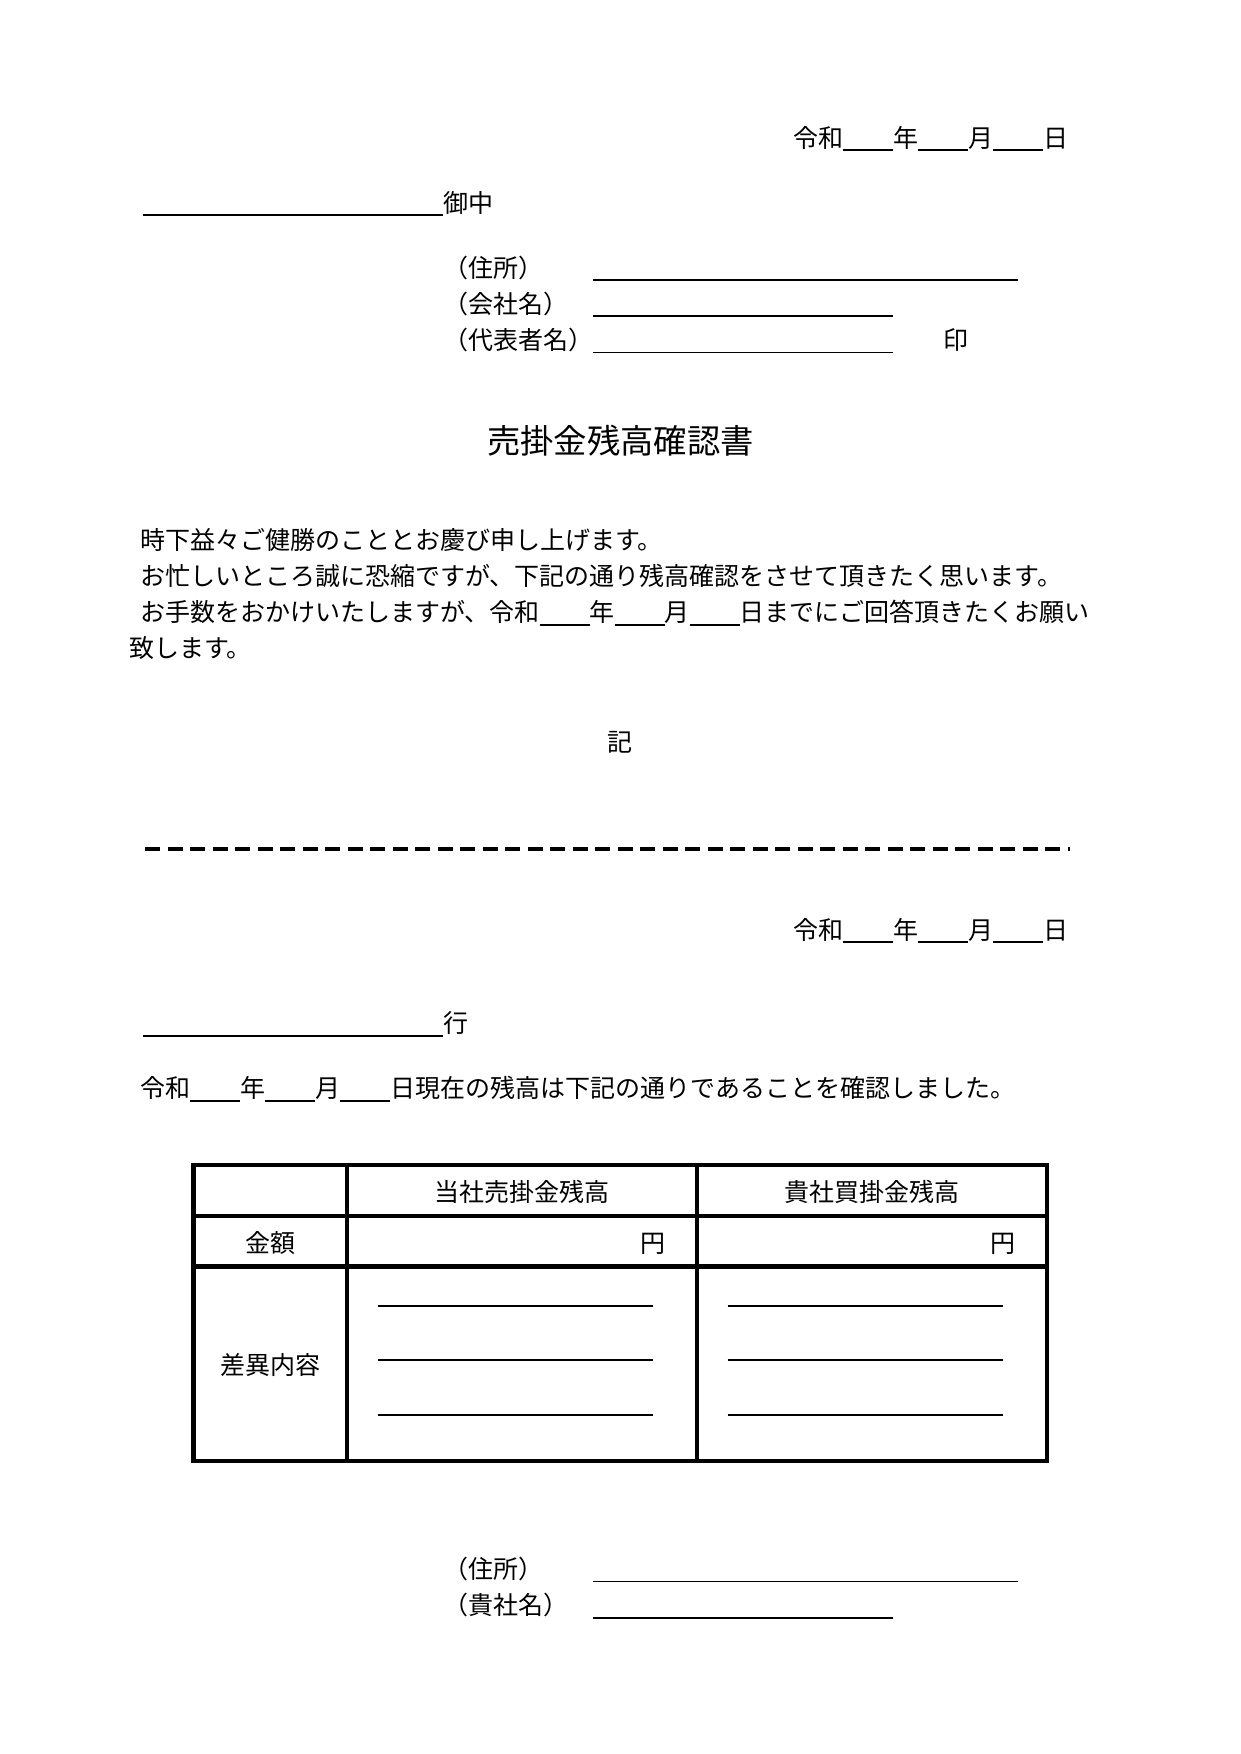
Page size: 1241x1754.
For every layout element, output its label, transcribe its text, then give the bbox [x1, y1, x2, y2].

table_cell [349, 1218, 609, 1264]
table_cell 金額 [196, 1218, 345, 1264]
text 行 [118, 1004, 1122, 1040]
table_header 当社売掛金残高 [349, 1167, 695, 1213]
table_cell [699, 1218, 959, 1264]
table_cell 円 [609, 1218, 695, 1264]
table_header [196, 1167, 345, 1213]
text 令和 年 月 日 [118, 118, 1122, 154]
text （住所） [118, 1549, 1122, 1586]
text （住所） [118, 248, 1122, 284]
text 記 [118, 723, 1122, 759]
text お手数をおかけいたしますが、令和 年 月 日までにご回答頂きたくお願い致します。 [129, 593, 1111, 665]
text 令和 年 月 日 [118, 910, 1122, 946]
text 御中 [118, 183, 1122, 219]
text （貴社名） [118, 1586, 1122, 1622]
text 時下益々ご健勝のこととお慶び申し上げます。 [129, 520, 1111, 556]
text （会社名） [118, 284, 1122, 321]
table_cell 円 [959, 1218, 1045, 1264]
text 令和 年 月 日現在の残高は下記の通りであることを確認しました。 [129, 1069, 1111, 1105]
text 売掛金残高確認書 [118, 414, 1122, 463]
table_cell 差異内容 [196, 1269, 345, 1459]
table_cell [349, 1269, 695, 1459]
table_header 貴社買掛金残高 [699, 1167, 1045, 1213]
table_cell [699, 1269, 1045, 1459]
text （代表者名） 印 [118, 321, 1122, 357]
text お忙しいところ誠に恐縮ですが、下記の通り残高確認をさせて頂きたく思います。 [129, 556, 1111, 593]
